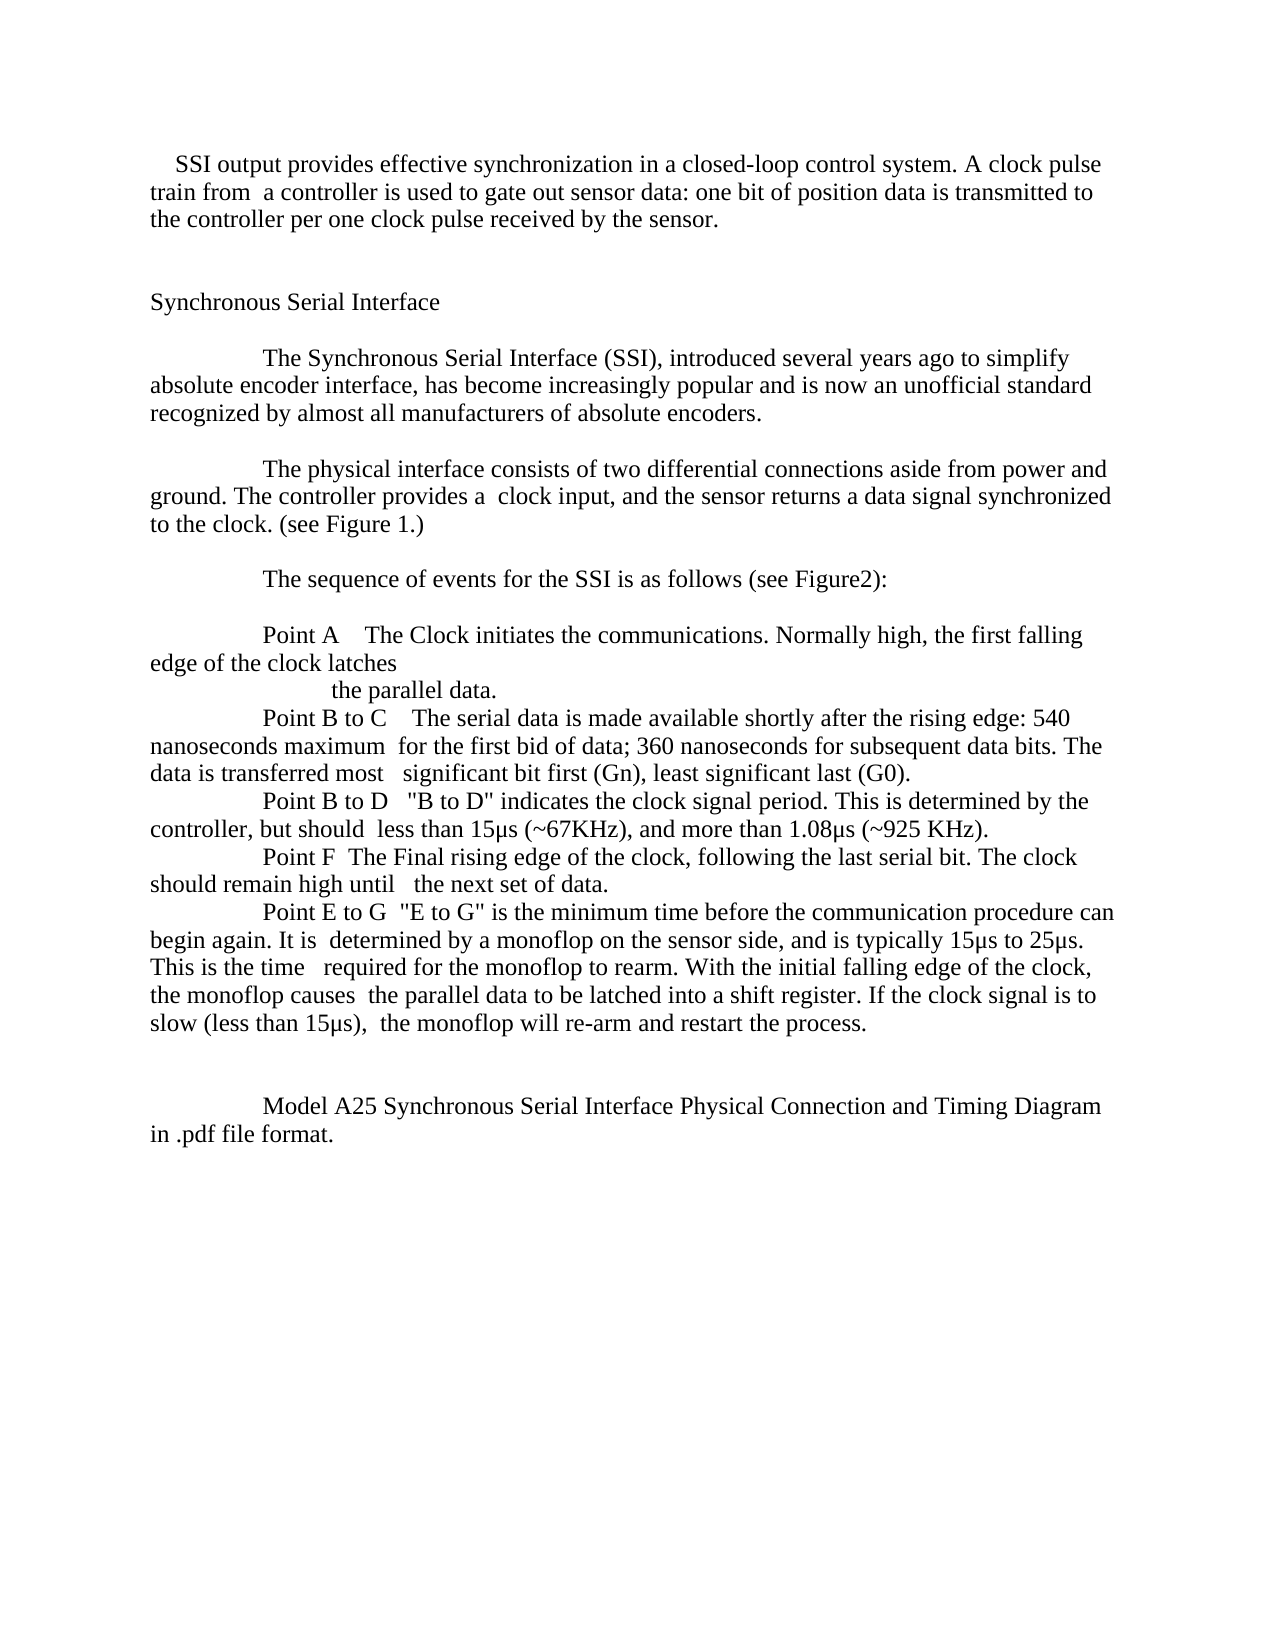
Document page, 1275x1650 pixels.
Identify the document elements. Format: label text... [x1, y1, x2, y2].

text Point B to C The serial data is made available shortly after the rising edge: 540 nanoseconds maximum for the first bid of data; 360 nanoseconds for subsequent data bits. The data is transferred most significant bit first (Gn), least significant last (G0). [150, 704, 1125, 787]
text The physical interface consists of two differential connections aside from power and ground. The controller provides a clock input, and the sensor returns a data signal synchronized to the clock. (see Figure 1.) [150, 455, 1125, 538]
text The sequence of events for the SSI is as follows (see Figure2): [150, 566, 1125, 593]
text Point B to D "B to D" indicates the clock signal period. This is determined by the controller, but should less than 15μs (~67KHz), and more than 1.08μs (~925 KHz). [150, 787, 1125, 843]
text the parallel data. [150, 676, 1125, 704]
text Point F The Final rising edge of the clock, following the last serial bit. The clock should remain high until the next set of data. [150, 843, 1125, 898]
text Synchronous Serial Interface [150, 288, 1125, 316]
text SSI output provides effective synchronization in a closed-loop control system. A clock pulse train from a controller is used to gate out sensor data: one bit of position data is transmitted to the controller per one clock pulse received by the sensor. [150, 150, 1125, 233]
text The Synchronous Serial Interface (SSI), introduced several years ago to simplify absolute encoder interface, has become increasingly popular and is now an unofficial standard recognized by almost all manufacturers of absolute encoders. [150, 344, 1125, 427]
text Model A25 Synchronous Serial Interface Physical Connection and Timing Diagram in .pdf file format. [150, 1092, 1125, 1147]
text Point E to G "E to G" is the minimum time before the communication procedure can begin again. It is determined by a monoflop on the sensor side, and is typically 15μs to 25μs. This is the time required for the monoflop to rearm. With the initial falling edge of the clock, the monoflop causes the parallel data to be latched into a shift register. If the clock signal is to slow (less than 15μs), the monoflop will re-arm and restart the process. [150, 898, 1125, 1037]
text Point A The Clock initiates the communications. Normally high, the first falling edge of the clock latches [150, 621, 1125, 676]
